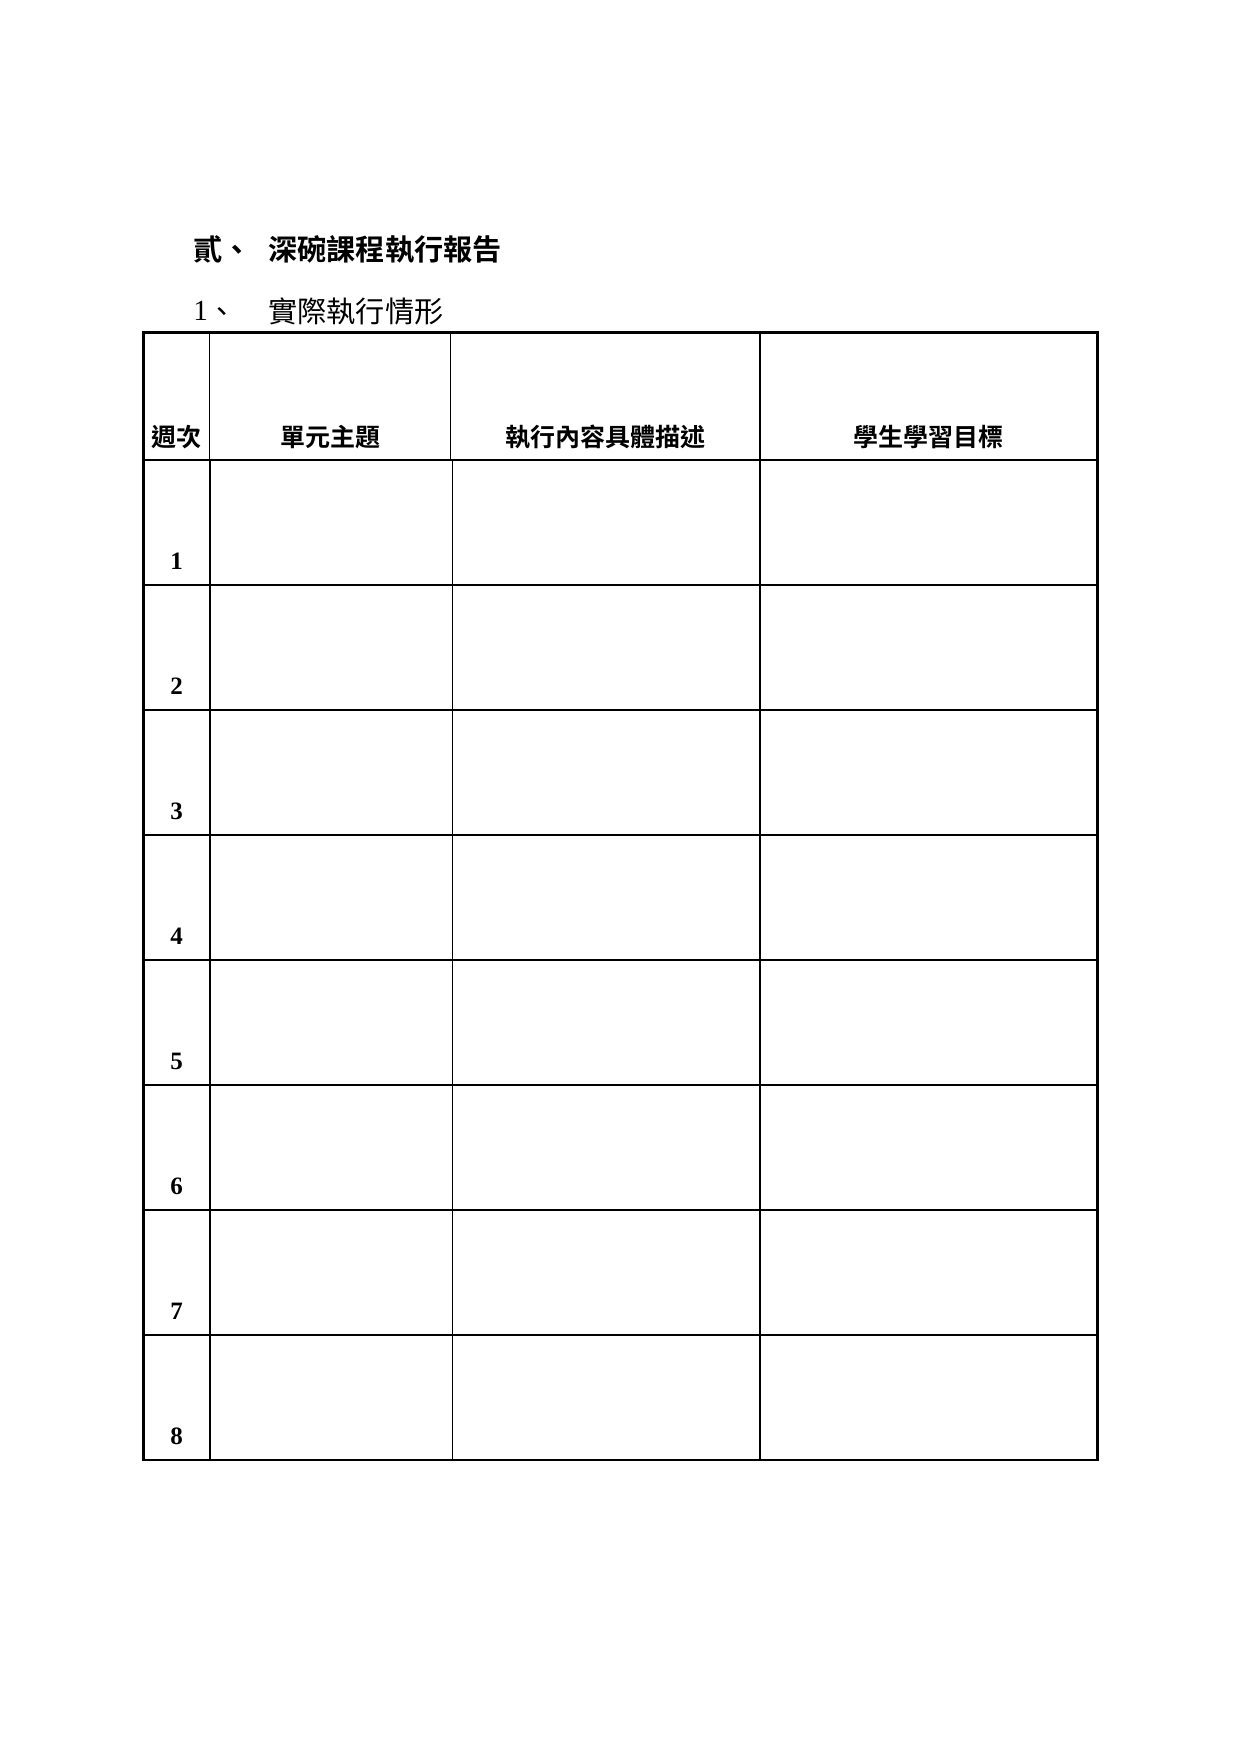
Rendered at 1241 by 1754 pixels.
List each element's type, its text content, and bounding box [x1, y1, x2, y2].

table_cell [211, 1336, 452, 1459]
table_header 學生學習目標 [761, 334, 1096, 459]
table_cell [211, 711, 452, 834]
table_cell [761, 586, 1096, 709]
table_cell [761, 836, 1096, 959]
table_cell [211, 1086, 452, 1209]
table_cell [211, 1211, 452, 1334]
table_cell [761, 1086, 1096, 1209]
table_cell [453, 1086, 759, 1209]
table_cell [453, 586, 759, 709]
table_header 執行內容具體描述 [451, 334, 759, 459]
table_cell [761, 961, 1096, 1084]
table_cell [761, 461, 1096, 584]
table_cell [211, 586, 452, 709]
table_cell 4 [145, 836, 209, 959]
table_cell 8 [145, 1336, 209, 1459]
table_cell 2 [145, 586, 209, 709]
table_cell [211, 836, 452, 959]
table_cell 7 [145, 1211, 209, 1334]
table_cell [453, 711, 759, 834]
table_cell 6 [145, 1086, 209, 1209]
list 實際執行情形 [193, 268, 1122, 331]
table_cell [761, 1336, 1096, 1459]
table_header 週次 [145, 334, 209, 459]
table_cell [453, 836, 759, 959]
table_cell [453, 1336, 759, 1459]
table_cell [761, 711, 1096, 834]
table_cell 3 [145, 711, 209, 834]
table_cell 1 [145, 461, 209, 584]
table_cell [211, 461, 452, 584]
table_cell [453, 1211, 759, 1334]
table_header 單元主題 [210, 334, 450, 459]
table_cell [453, 461, 759, 584]
list 深碗課程執行報告 [193, 206, 1122, 268]
table_cell 5 [145, 961, 209, 1084]
table_cell [453, 961, 759, 1084]
table_cell [761, 1211, 1096, 1334]
table_cell [211, 961, 452, 1084]
